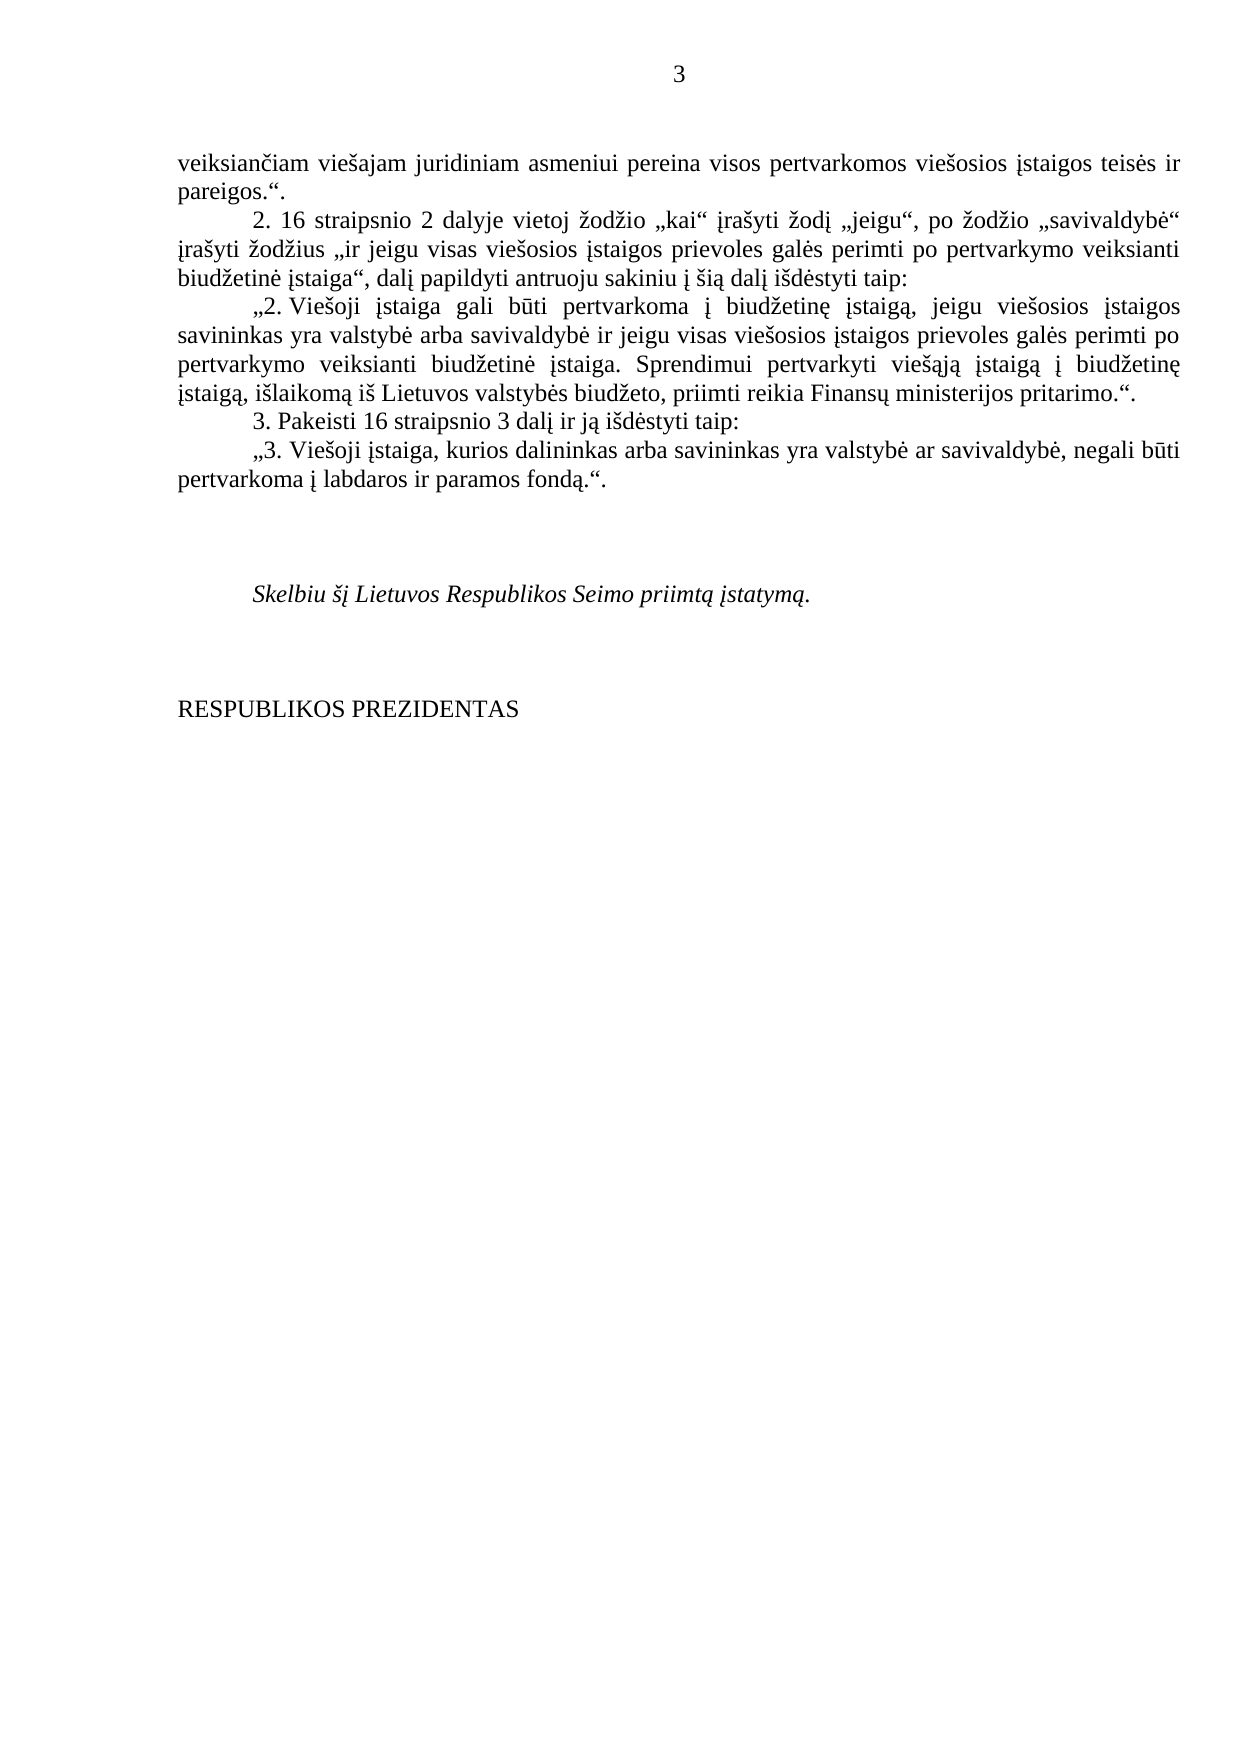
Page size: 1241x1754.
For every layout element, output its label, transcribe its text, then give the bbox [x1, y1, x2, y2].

text 3. Pakeisti 16 straipsnio 3 dalį ir ją išdėstyti taip: [177, 406, 1181, 435]
text veiksiančiam viešajam juridiniam asmeniui pereina visos pertvarkomos viešosios įstaigos teisės ir pareigos.“. [177, 148, 1181, 205]
text „2. Viešoji įstaiga gali būti pertvarkoma į biudžetinę įstaigą, jeigu viešosios įstaigos savininkas yra valstybė arba savivaldybė ir jeigu visas viešosios įstaigos prievoles galės perimti po pertvarkymo veiksianti biudžetinė įstaiga. Sprendimui pertvarkyti viešąją įstaigą į biudžetinę įstaigą, išlaikomą iš Lietuvos valstybės biudžeto, priimti reikia Finansų ministerijos pritarimo.“. [177, 291, 1181, 406]
text 2. 16 straipsnio 2 dalyje vietoj žodžio „kai“ įrašyti žodį „jeigu“, po žodžio „savivaldybė“ įrašyti žodžius „ir jeigu visas viešosios įstaigos prievoles galės perimti po pertvarkymo veiksianti biudžetinė įstaiga“, dalį papildyti antruoju sakiniu į šią dalį išdėstyti taip: [177, 205, 1181, 291]
text Skelbiu šį Lietuvos Respublikos Seimo priimtą įstatymą. [177, 579, 1181, 608]
text „3. Viešoji įstaiga, kurios dalininkas arba savininkas yra valstybė ar savivaldybė, negali būti pertvarkoma į labdaros ir paramos fondą.“. [177, 435, 1181, 493]
text RESPUBLIKOS PREZIDENTAS [177, 694, 1181, 723]
